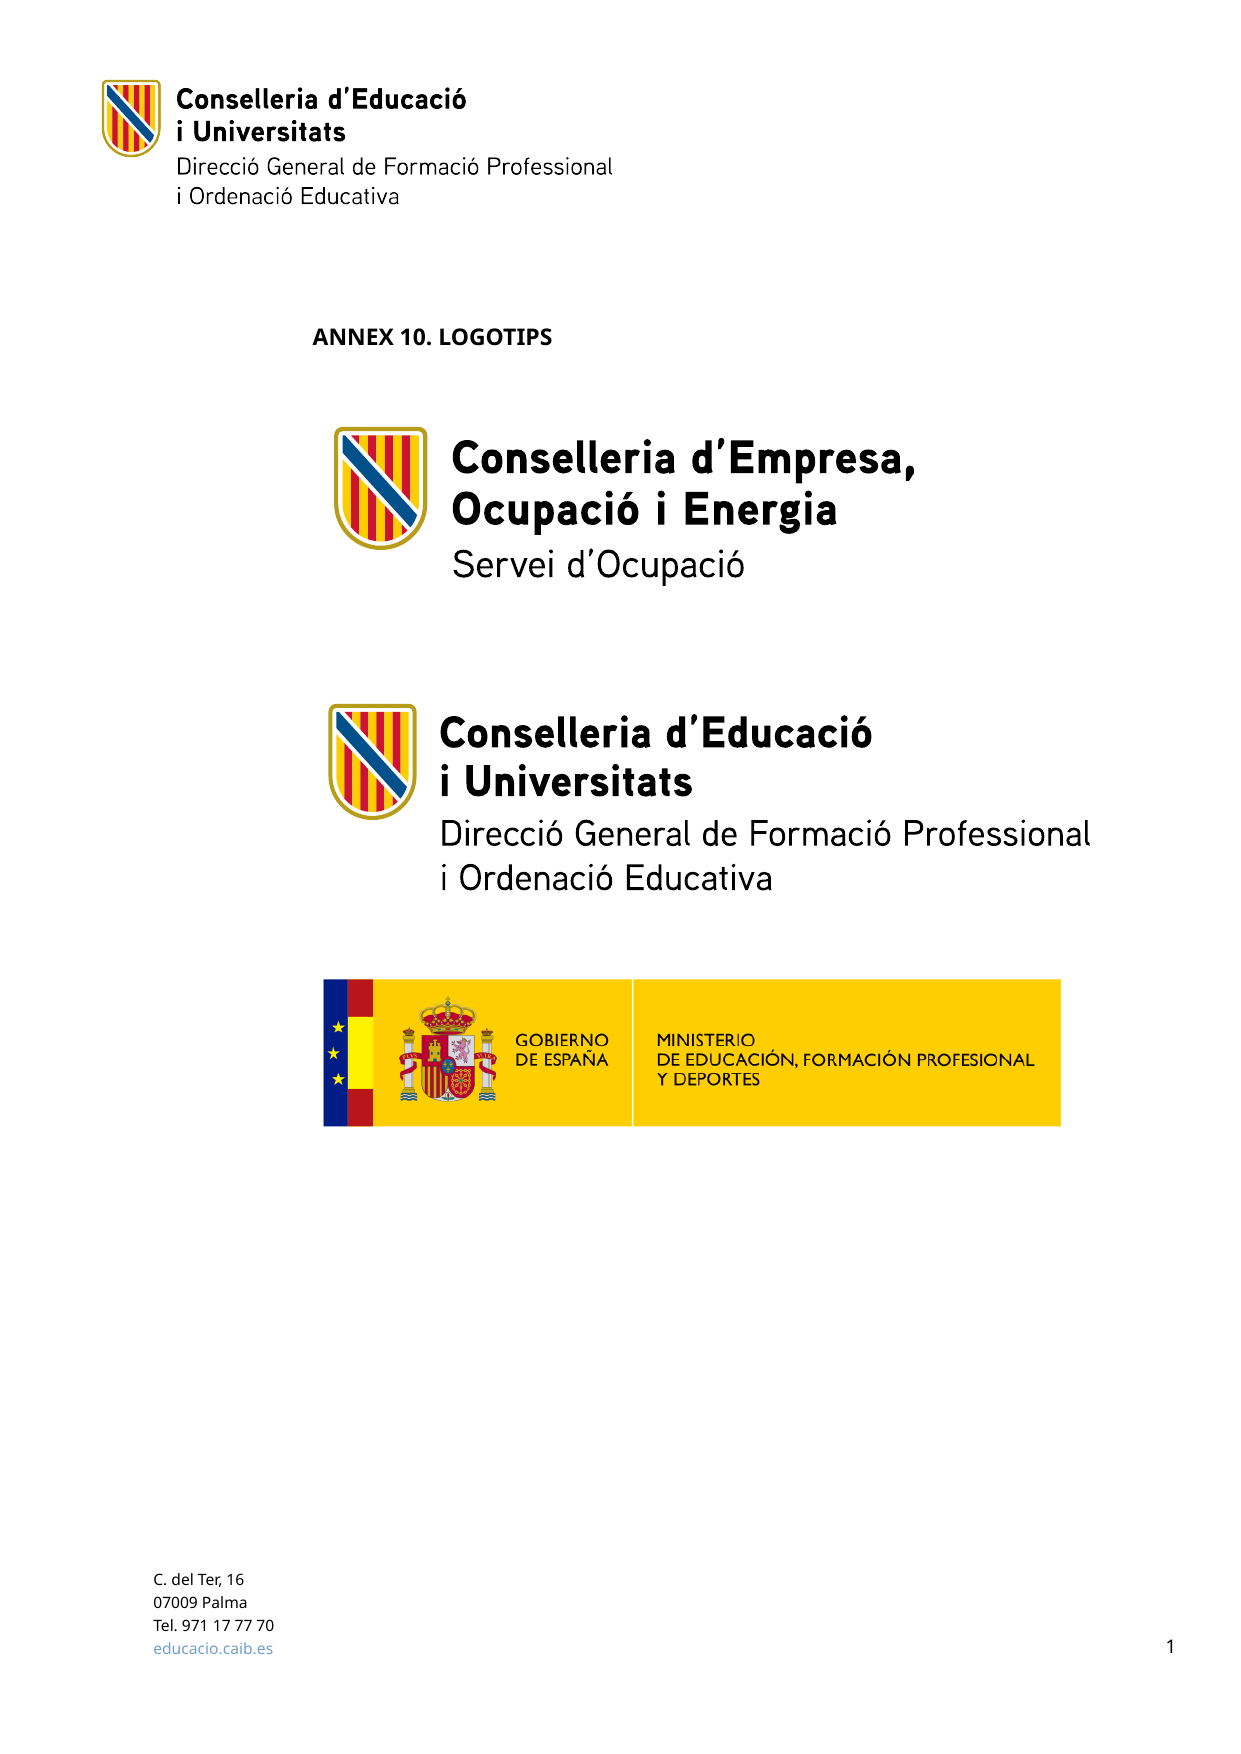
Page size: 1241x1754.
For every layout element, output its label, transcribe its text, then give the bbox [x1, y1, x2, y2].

picture [92, 72, 625, 212]
text ANNEX 10. LOGOTIPS [312, 320, 1152, 352]
picture [319, 975, 1064, 1130]
